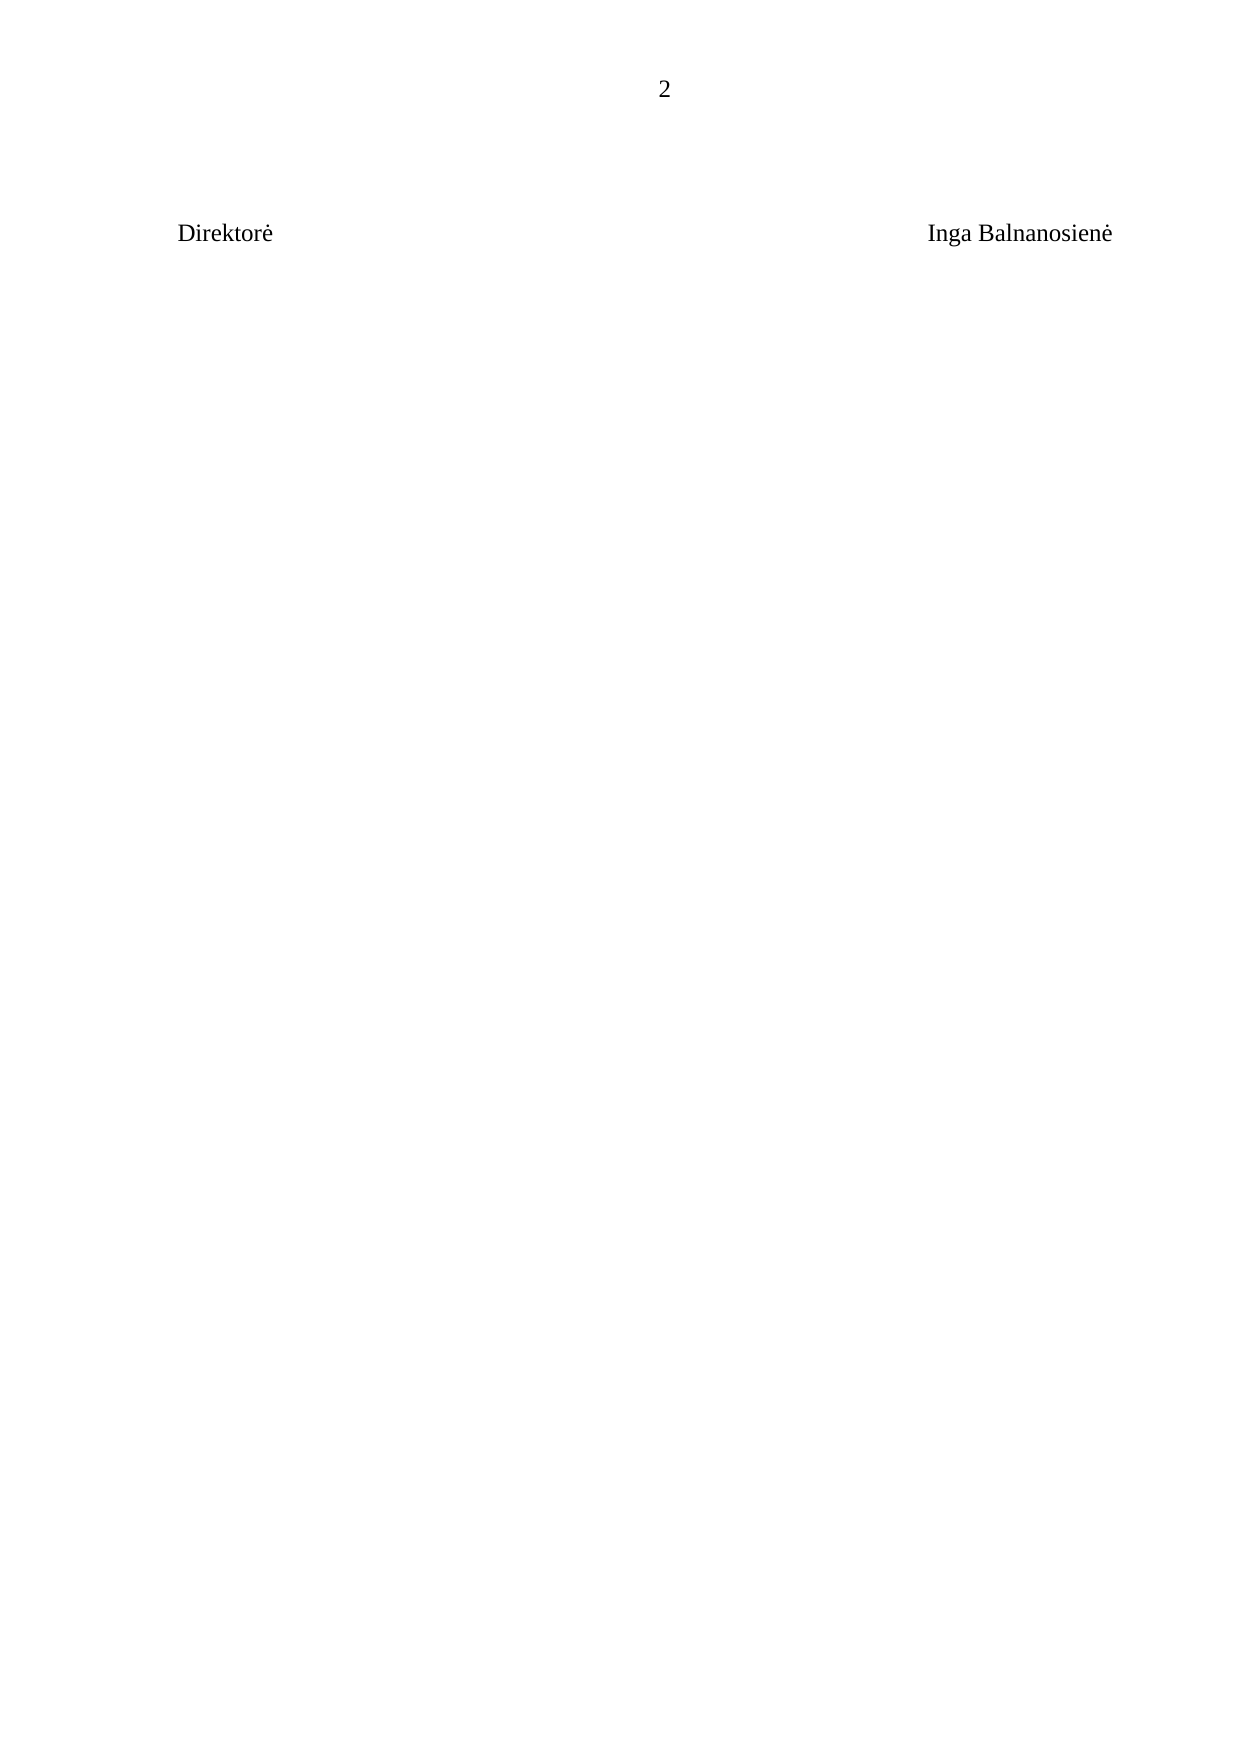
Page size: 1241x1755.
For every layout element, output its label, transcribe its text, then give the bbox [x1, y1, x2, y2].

text Direktorė Inga Balnanosienė [177, 218, 1152, 246]
